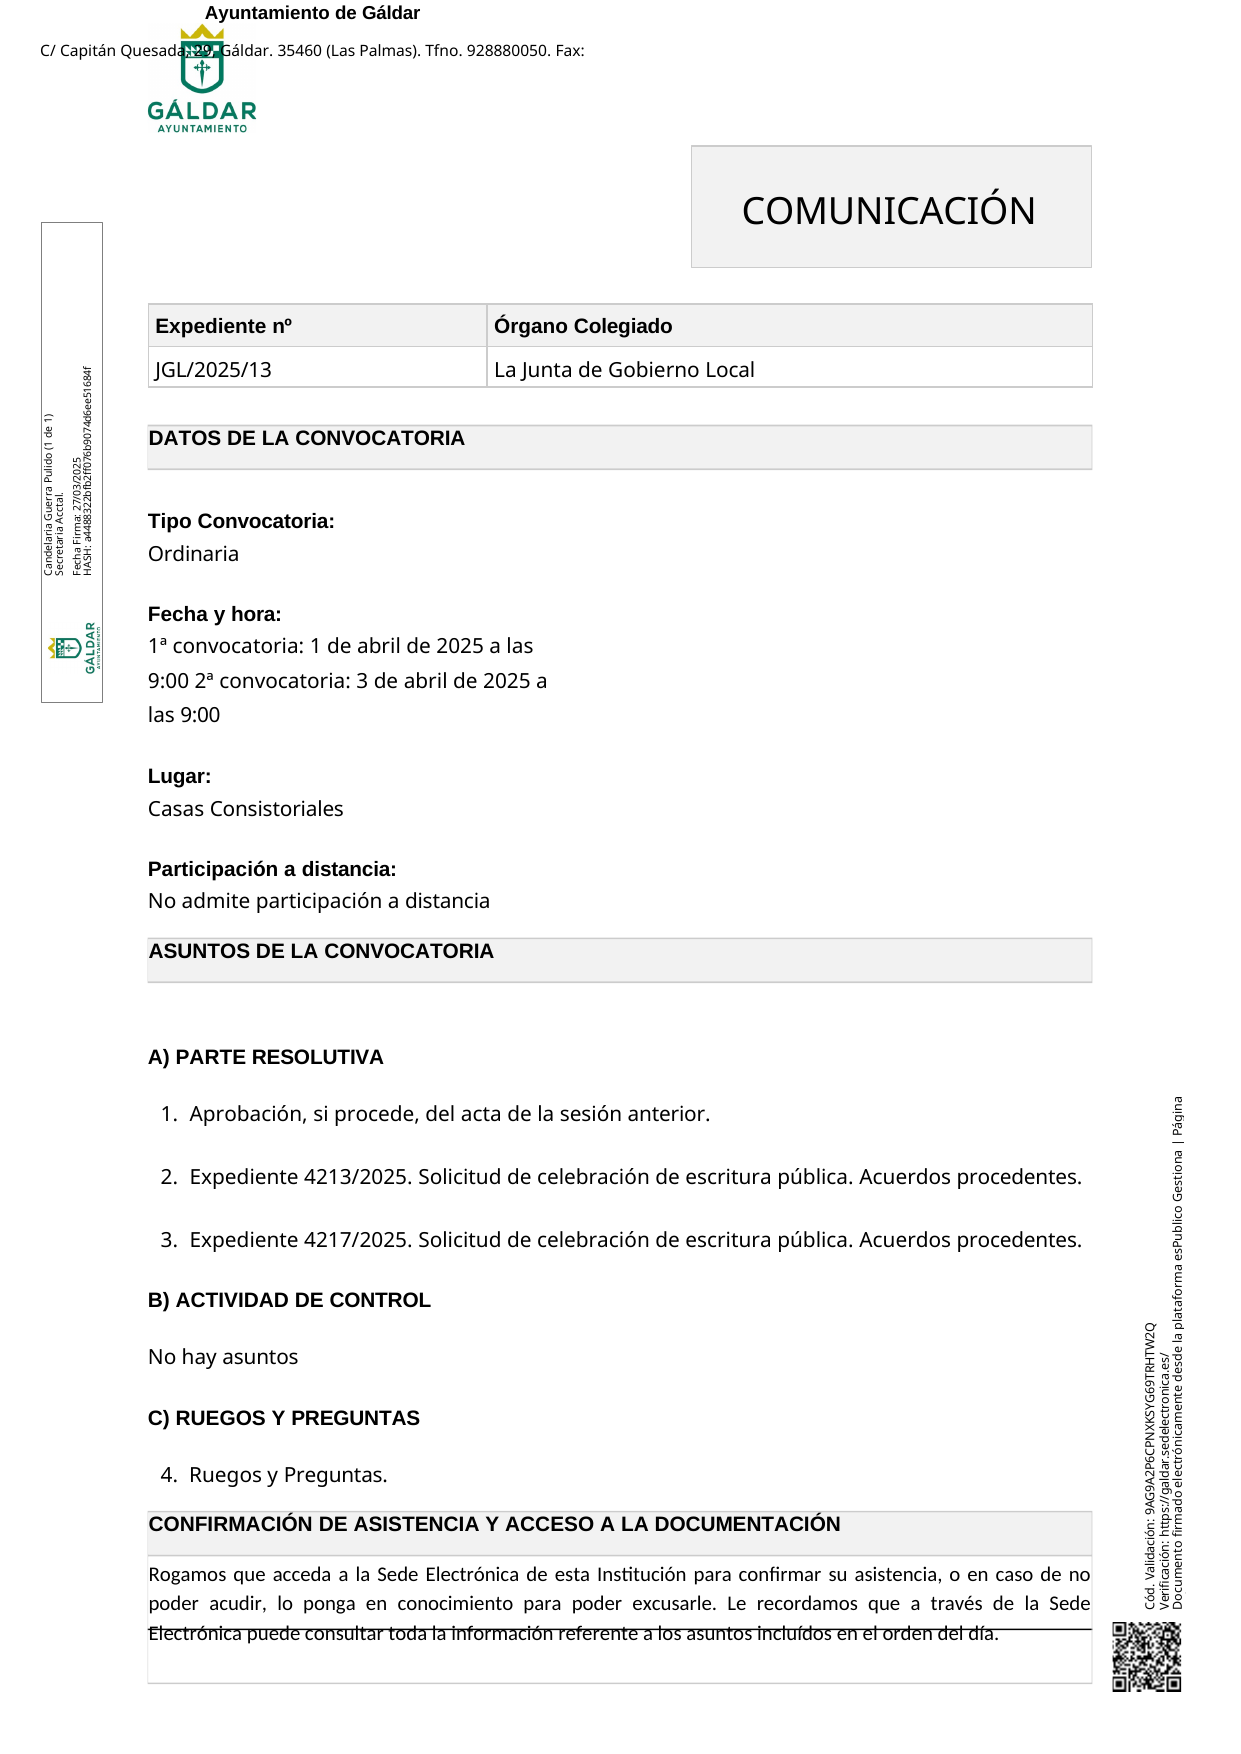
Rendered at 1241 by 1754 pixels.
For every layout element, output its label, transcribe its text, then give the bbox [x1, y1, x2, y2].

text Ordinaria [148, 539, 1093, 567]
text Casas Consistoriales [148, 794, 1093, 822]
text COMUNICACIÓN [741, 184, 1092, 235]
text Fecha Firma: 27/03/2025 [71, 349, 81, 622]
text Documento firmado electrónicamente desde la plataforma esPublico Gestiona | Página 1 de 2 [1170, 1091, 1186, 1612]
table_cell JGL/2025/13 [149, 347, 486, 386]
subtitle Fecha y hora: [148, 602, 1093, 626]
text 1ª convocatoria: 1 de abril de 2025 a las 9:00 2ª convocatoria: 3 de abril de 2025 a las 9:00 [148, 632, 578, 729]
text HASH: a4488322bfb2ff076b9074d6ee51684f [81, 349, 92, 622]
picture [47, 622, 100, 674]
list Aprobación, si procede, del acta de la sesión anterior. [160, 1099, 1093, 1127]
table_cell La Junta de Gobierno Local [488, 347, 1092, 386]
list Expediente 4217/2025. Solicitud de celebración de escritura pública. Acuerdos procedentes. [160, 1225, 1093, 1253]
list Expediente 4213/2025. Solicitud de celebración de escritura pública. Acuerdos procedentes. [160, 1162, 1093, 1190]
text Candelaria Guerra Pulido (1 de 1) Secretaria Acctal. [42, 349, 66, 548]
table_header Expediente nº [149, 305, 486, 346]
picture [1112, 1622, 1182, 1692]
table_header Órgano Colegiado [488, 305, 1092, 346]
picture [147, 23, 257, 133]
text No hay asuntos [148, 1342, 1093, 1371]
subtitle Participación a distancia: [148, 857, 1093, 881]
text No admite participación a distancia [148, 887, 1093, 915]
subtitle ACTIVIDAD DE CONTROL [148, 1288, 1093, 1312]
subtitle Tipo Convocatoria: [148, 509, 1093, 533]
text Cód. Validación: 9AG9A2P6CPNXKSYG69TRHTW2Q [1143, 1091, 1156, 1612]
text Verificación: https://galdar.sedelectronica.es/ [1158, 1091, 1170, 1612]
subtitle PARTE RESOLUTIVA [148, 1044, 1093, 1068]
subtitle Lugar: [148, 764, 1093, 788]
text 4. Ruegos y Preguntas. [160, 1460, 1093, 1488]
subtitle RUEGOS Y PREGUNTAS [148, 1406, 1093, 1429]
